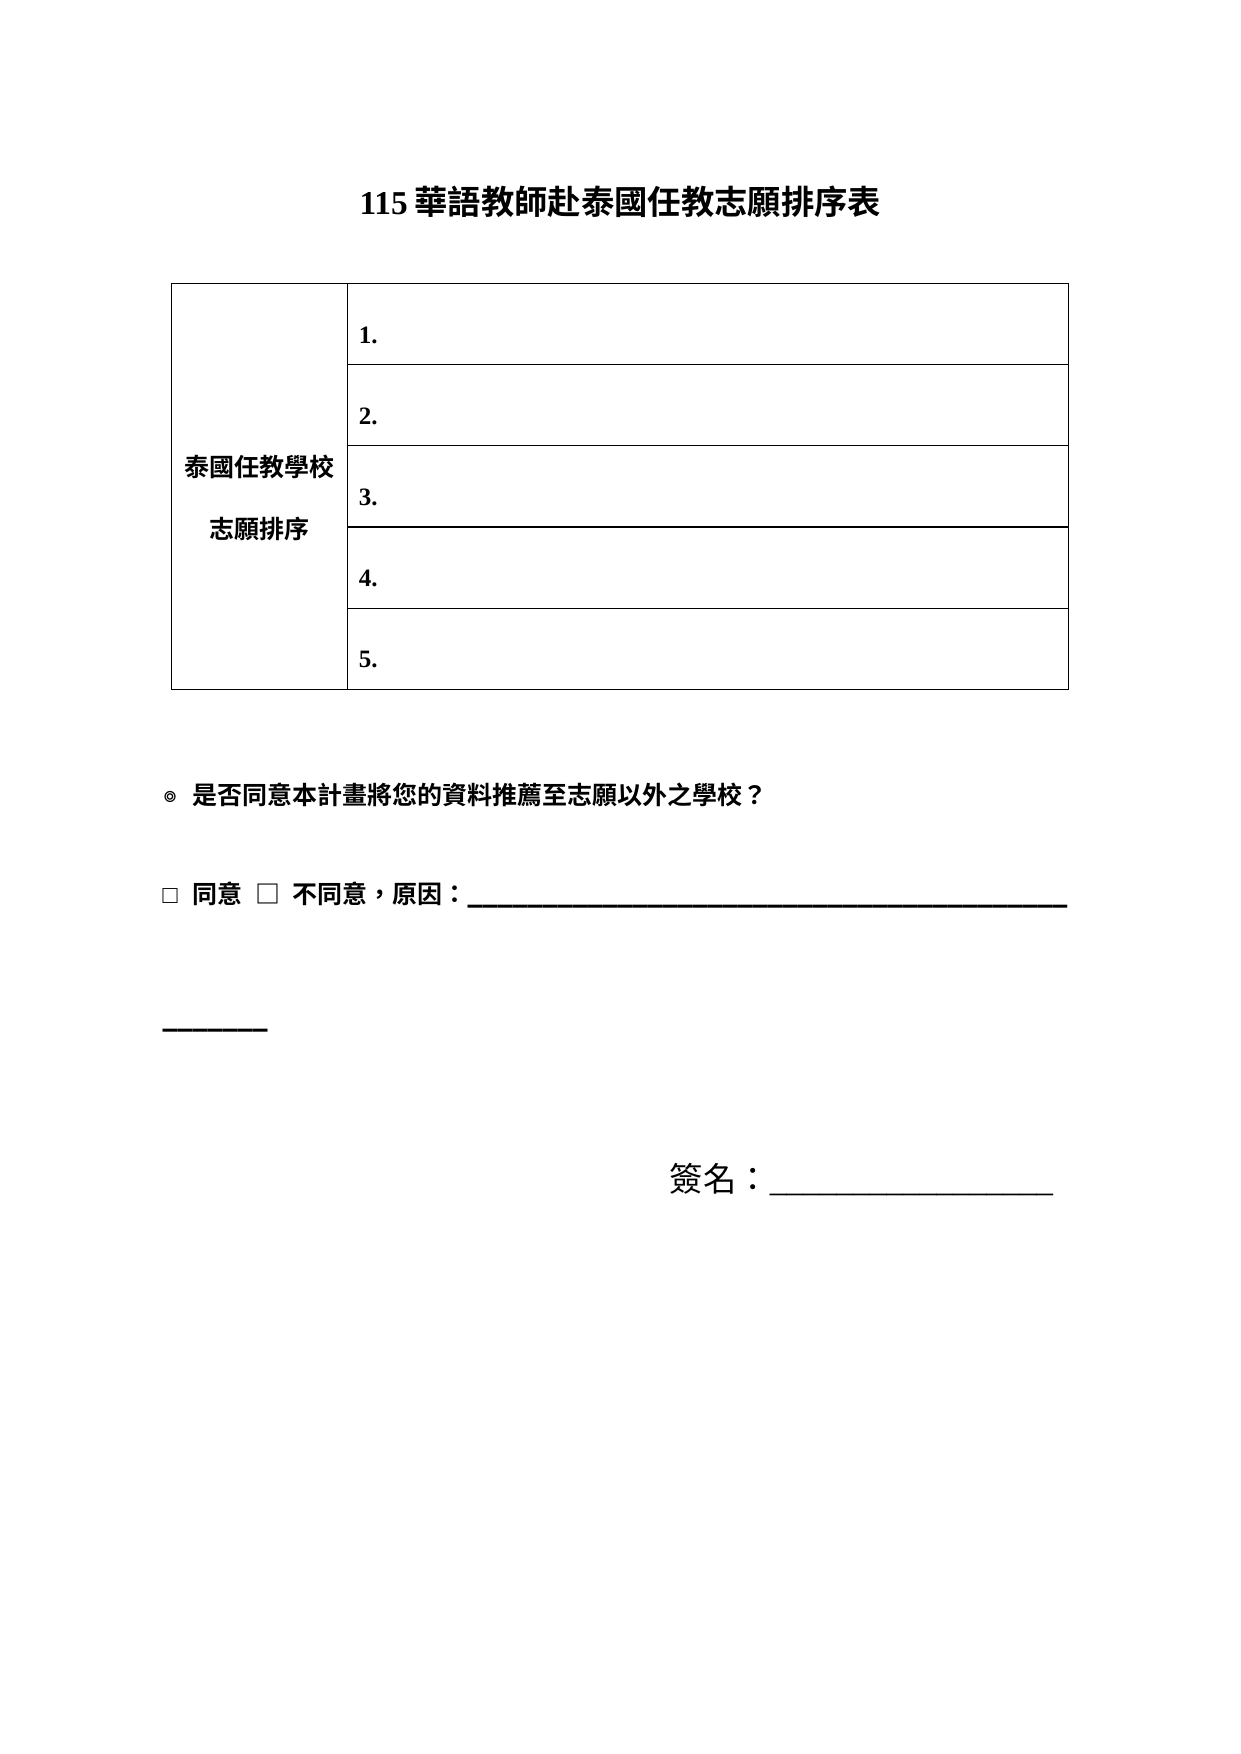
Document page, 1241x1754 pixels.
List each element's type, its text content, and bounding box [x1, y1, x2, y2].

table_cell 5. [348, 609, 1068, 688]
table_header 1. [348, 284, 1068, 364]
text ◎ 是否同意本計畫將您的資料推薦至志願以外之學校？ [162, 752, 1079, 814]
table_cell 2. [348, 365, 1068, 445]
text □ 同意 □ 不同意，原因：_______________________________________________ [162, 851, 1079, 1038]
table_header 泰國任教學校志願排序 [172, 284, 347, 688]
text 115華語教師赴泰國任教志願排序表 [187, 158, 1053, 221]
text 簽名：_________________ [187, 1135, 1053, 1197]
table_cell 3. [348, 446, 1068, 526]
table_cell 4. [348, 528, 1068, 607]
